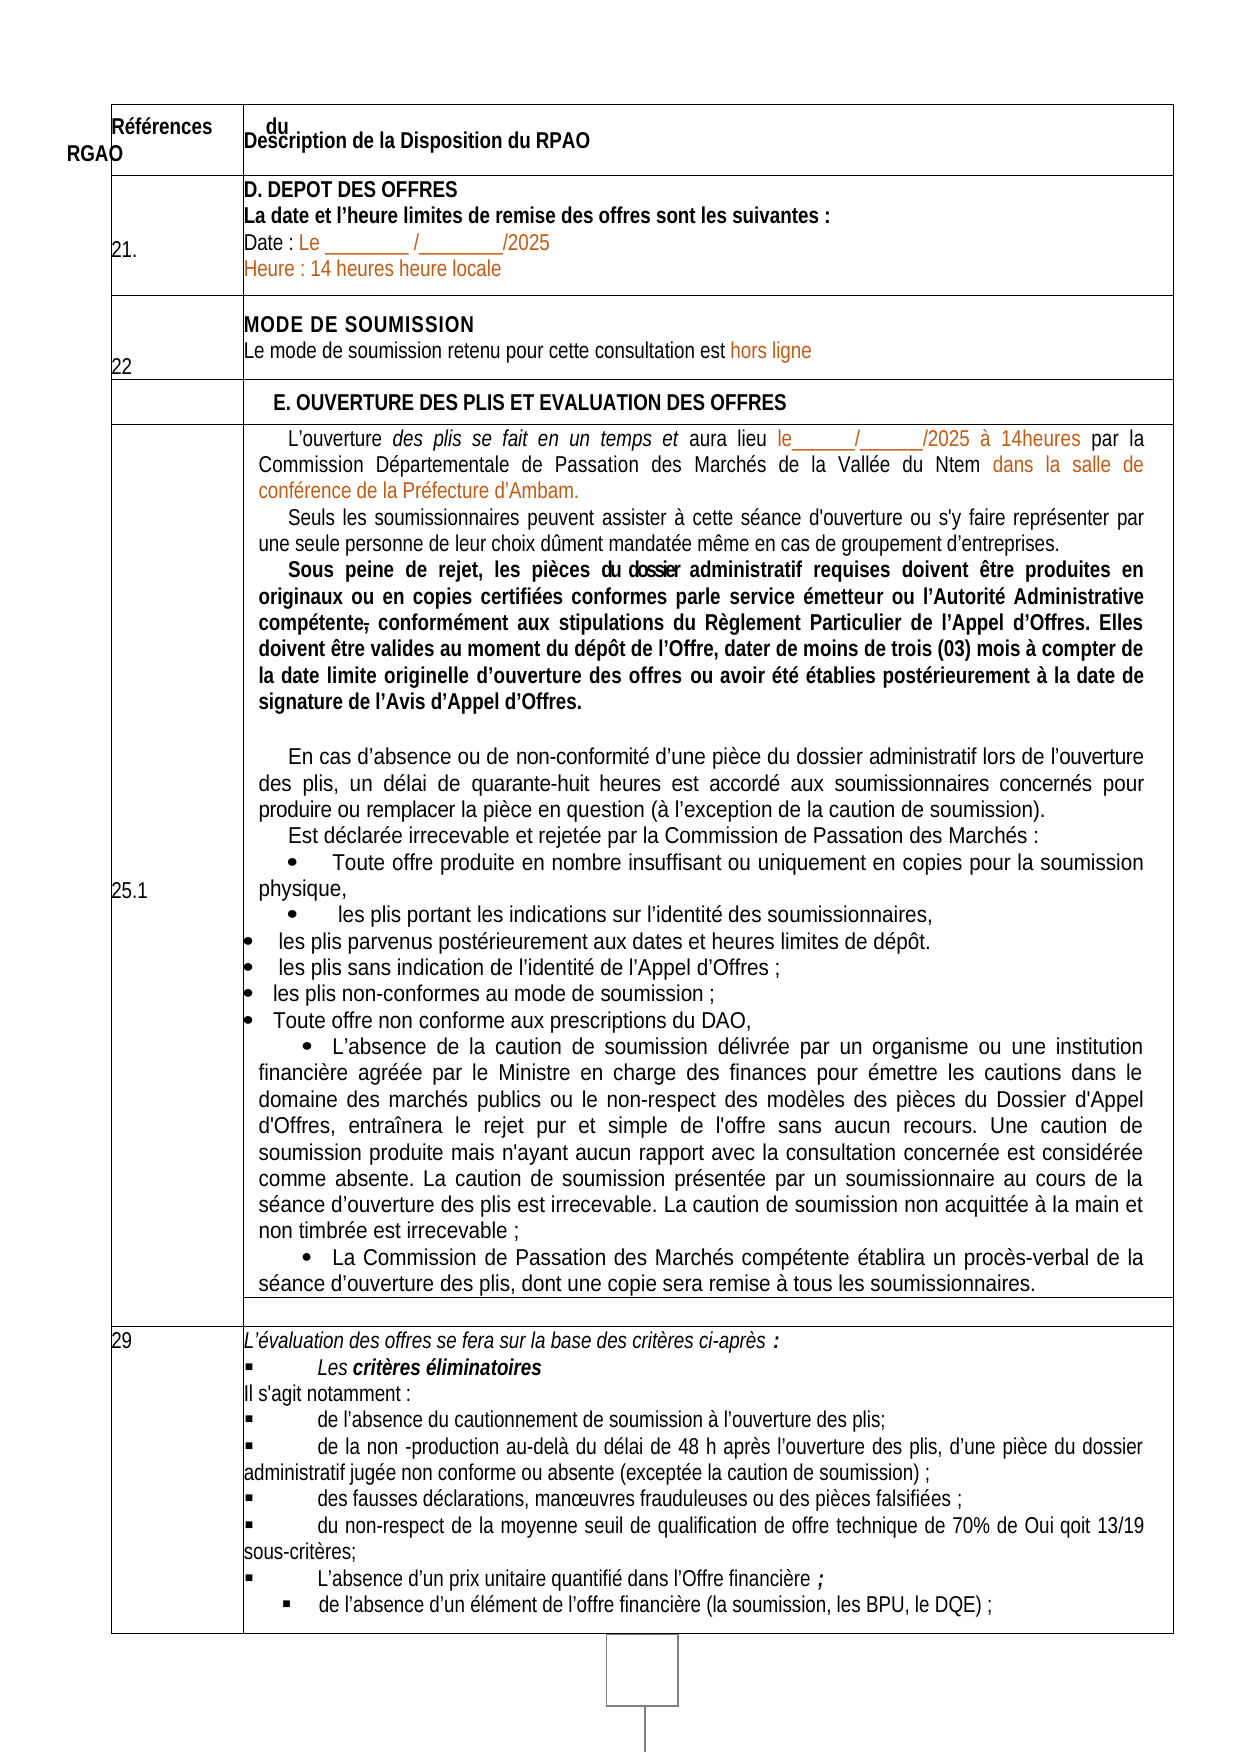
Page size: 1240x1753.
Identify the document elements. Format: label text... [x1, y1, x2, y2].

table_cell [244, 1298, 1173, 1326]
table_cell [112, 380, 243, 423]
table_cell D. DEPOT DES OFFRES La date et l’heure limites de remise des offres sont les suivantes : Date : Le ________ /________/2025 Heure : 14 heures heure locale [244, 176, 1173, 294]
table_cell 25.1 [112, 425, 243, 1326]
table_cell 22 [112, 296, 243, 379]
table_cell L’évaluation des offres se fera sur la base des critères ci-après : Les critères éliminatoires Il s'agit notamment : de l’absence du cautionnement de soumission à l’ouverture des plis; de la non -production au-delà du délai de 48 h après l’ouverture des plis, d’une pièce du dossier administratif jugée non conforme ou absente (exceptée la caution de soumission) ; des fausses déclarations, manœuvres frauduleuses ou des pièces falsifiées ; du non-respect de la moyenne seuil de qualification de offre technique de 70% de Oui qoit 13/19 sous-critères; L’absence d’un prix unitaire quantifié dans l’Offre financière ; de l’absence d’un élément de l’offre financière (la soumission, les BPU, le DQE) ; de l’absence de la charte d’Intégrité ; de l’absence de la Déclaration d’engagement au respect des clauses sociales et environnementales. Les critères dits essentiels Les critères essentiels à la qualification des soumissionnaires porteront sur Critères et Sous critères pour l’évaluation détaillée des offres Critères éliminatoires Critères essentiels L’évaluation des critères essentiels ou relatifs à la qualification des Soumissionnaires portera à titre indicatif sur : Présentation de l’offre présentation générale de l’offre présentation dans l’offre (original et copies) et des intercalaires couleurs Expérience Expérience générale en travaux Expérience dans les marchés de travaux de construction des salles de classe ou similaires d’au moins 03 marchés exécutés à titre d’entrepreneur au cours des cinq dernières années qui précèdent la date limite de dépôt des soumissions. Trois (03) Marché exécutés pour obtenir un oui Expérience spécifique en travaux similaires (à ceux de l’Appel d’Offres) Avoir effectivement exécuté de manière satisfaisante et achevé pour l’essentiel, en tant qu’entrepreneur, ou sous-traitant au moins un (01) marché similaires aux travaux de réhabilitation ou construction à usage public au cours des trois (03) dernières années avec une valeur minimale de 30.000.000 Ces références devront être accompagnées des pièces justificatives, en l’occurrence : Copies des premières et dernières pages du contrat ; PV de réception provisoire ou définitive ou attestation de bonne fin signée du Maitre d’Ouvrage ; Autres justificatifs le cas échéant et à préciser Personnel ; Le Candidat doit établir qu’il dispose du personnel requis pour les postes-clés exigés, notamment : Un poste doit répondre à tous les sous critères pour obtenir un oui NB : Tout agent public listé parmi le personnel et qui n’a pas présenté tous les documents susceptibles de justifier sa libération de l’Administration sera considéré dans l’évaluation. En cas de présence du CV d’un même expert dans plus d’une offre ou s’il y a divergence entre les CV présentés pour le même expert, une demande d’éclaircissements lui sera adressée en vue d’établir l’offre du soumissionnaire à considérer pour son évaluation. Dans ce cas l’expert en question ne sera pas évalué dans l’Offre concurrente et son CV sera examiné à condition que celui produit pour la demande d’éclaircissement soit identique à celui dans l’offres considérée. Matériels Le Soumissionnaire doit justifier qu’il dispose en propre ou location les matériels ci-après : Le soumissionnaire devra justifier de la possession du matériel et des équipements, pour être pris en compte, les justificatifs à fournir pour le matériel sont : En cas de possession en propre : joindre les photocopies certifiées conformes des cartes grises légalisées par les services compétents du Ministère des Transports ou photocopies certifiées conformes d’attestation de dédouanement (matériel roulant) et les photocopies certifiées conformes de factures pour les autres matériels. En cas de location : joindre une copie du contrat de location certifiée. NB : les pièces justificatives de location des matériels doivent dater de moins de trois (03) mois à la date de lancement de l’Appel d’Offres. La validation de deux sous critères pour obtenir un oui NB : Joindre les copies certifiées par les services émetteurs ou toute autre autorité habilitée, des cartes grises pour les matériels roulants et les factures d’achat indiquant le numéro de contribuable de chaque émetteur pour les autres, le cas échéant, accompagnées d’un engagement de location de matériel signé. Capacité financière Les Soumissionnaires devront présenter notamment : L’attestation de capacité financière d’un montant de 15.600.000 francs CFA délivrée par une banque agréée, 01 sous critères pour obtenir un oui Les preuves d’acceptations des conditions du marché Les soumissionnaires devront présenter les copies dûment paraphées et signées avec la mention « lu et approuvé », des documents à caractères administratif et technique régissant le marché ci-après : Le Cahier des Clauses Administratives Particulières(CCAP) ; Les Cahiers des Clauses Techniques Particulières (CCTP), chaque sous critère égale à un oui En cas de conflit entre les contenus des pièces du DAO, l’élimination d’une offre pour non-conformité aux prescriptions du DAO ne doit s’appuyer que sur des critères contenus dans le RPAO dont les dispositions priment sur celle des autres pièces Organisation et Méthodologie Le soumissionnaire produira une note descriptive ou méthodologique présentant de manière détaillée les éléments constitutifs, notamment : Note technique détaillé concernant l’organisation des travaux Le calendrier, le planning et le délai de livraison des travaux ; Les dispositions envisagées pour l’utilisation de la main d’œuvre locale (technique HIMO) ; Les dispositions relatives au respect des mesures environnementales ; Les travaux que le soumissionnaire envisage de sous-traiter ; Le soumissionnaire remplira et souscrira les formulaires : La charte d’Intégrité La Déclaration d’engagement au respect des clauses sociales et environnementales soumissionnaire. Commentaires CCAP et CCTP Le soumissionnaire devra joindre la note d’observation sur les CCAP et/ou les CCTP, assortie d’éventuelles propositions cas échéant. [244, 1327, 1173, 1633]
table_header Références du RGAO [112, 105, 243, 175]
table_header Description de la Disposition du RPAO [244, 105, 1173, 175]
table_cell 21. [112, 176, 243, 294]
table_cell MODE DE SOUMISSION Le mode de soumission retenu pour cette consultation est hors ligne [244, 296, 1173, 379]
table_cell L’ouverture des plis se fait en un temps et aura lieu le______/______/2025 à 14heures par la Commission Départementale de Passation des Marchés de la Vallée du Ntem dans la salle de conférence de la Préfecture d’Ambam. Seuls les soumissionnaires peuvent assister à cette séance d'ouverture ou s'y faire représenter par une seule personne de leur choix dûment mandatée même en cas de groupement d’entreprises. Sous peine de rejet, les pièces du dossier administratif requises doivent être produites en originaux ou en copies certifiées conformes parle service émetteur ou l’Autorité Administrative compétente, conformément aux stipulations du Règlement Particulier de l’Appel d’Offres. Elles doivent être valides au moment du dépôt de l’Offre, dater de moins de trois (03) mois à compter de la date limite originelle d’ouverture des offres ou avoir été établies postérieurement à la date de signature de l’Avis d’Appel d’Offres. En cas d’absence ou de non-conformité d’une pièce du dossier administratif lors de l’ouverture des plis, un délai de quarante-huit heures est accordé aux soumissionnaires concernés pour produire ou remplacer la pièce en question (à l’exception de la caution de soumission). Est déclarée irrecevable et rejetée par la Commission de Passation des Marchés : Toute offre produite en nombre insuffisant ou uniquement en copies pour la soumission physique, les plis portant les indications sur l’identité des soumissionnaires, les plis parvenus postérieurement aux dates et heures limites de dépôt. les plis sans indication de l’identité de l’Appel d’Offres ; les plis non-conformes au mode de soumission ; Toute offre non conforme aux prescriptions du DAO, L’absence de la caution de soumission délivrée par un organisme ou une institution financière agréée par le Ministre en charge des finances pour émettre les cautions dans le domaine des marchés publics ou le non-respect des modèles des pièces du Dossier d'Appel d'Offres, entraînera le rejet pur et simple de l'offre sans aucun recours. Une caution de soumission produite mais n'ayant aucun rapport avec la consultation concernée est considérée comme absente. La caution de soumission présentée par un soumissionnaire au cours de la séance d’ouverture des plis est irrecevable. La caution de soumission non acquittée à la main et non timbrée est irrecevable ; La Commission de Passation des Marchés compétente établira un procès-verbal de la séance d’ouverture des plis, dont une copie sera remise à tous les soumissionnaires. [244, 425, 1173, 1297]
table_cell 29 [112, 1327, 243, 1633]
table_cell E. OUVERTURE DES PLIS ET EVALUATION DES OFFRES [244, 380, 1173, 423]
